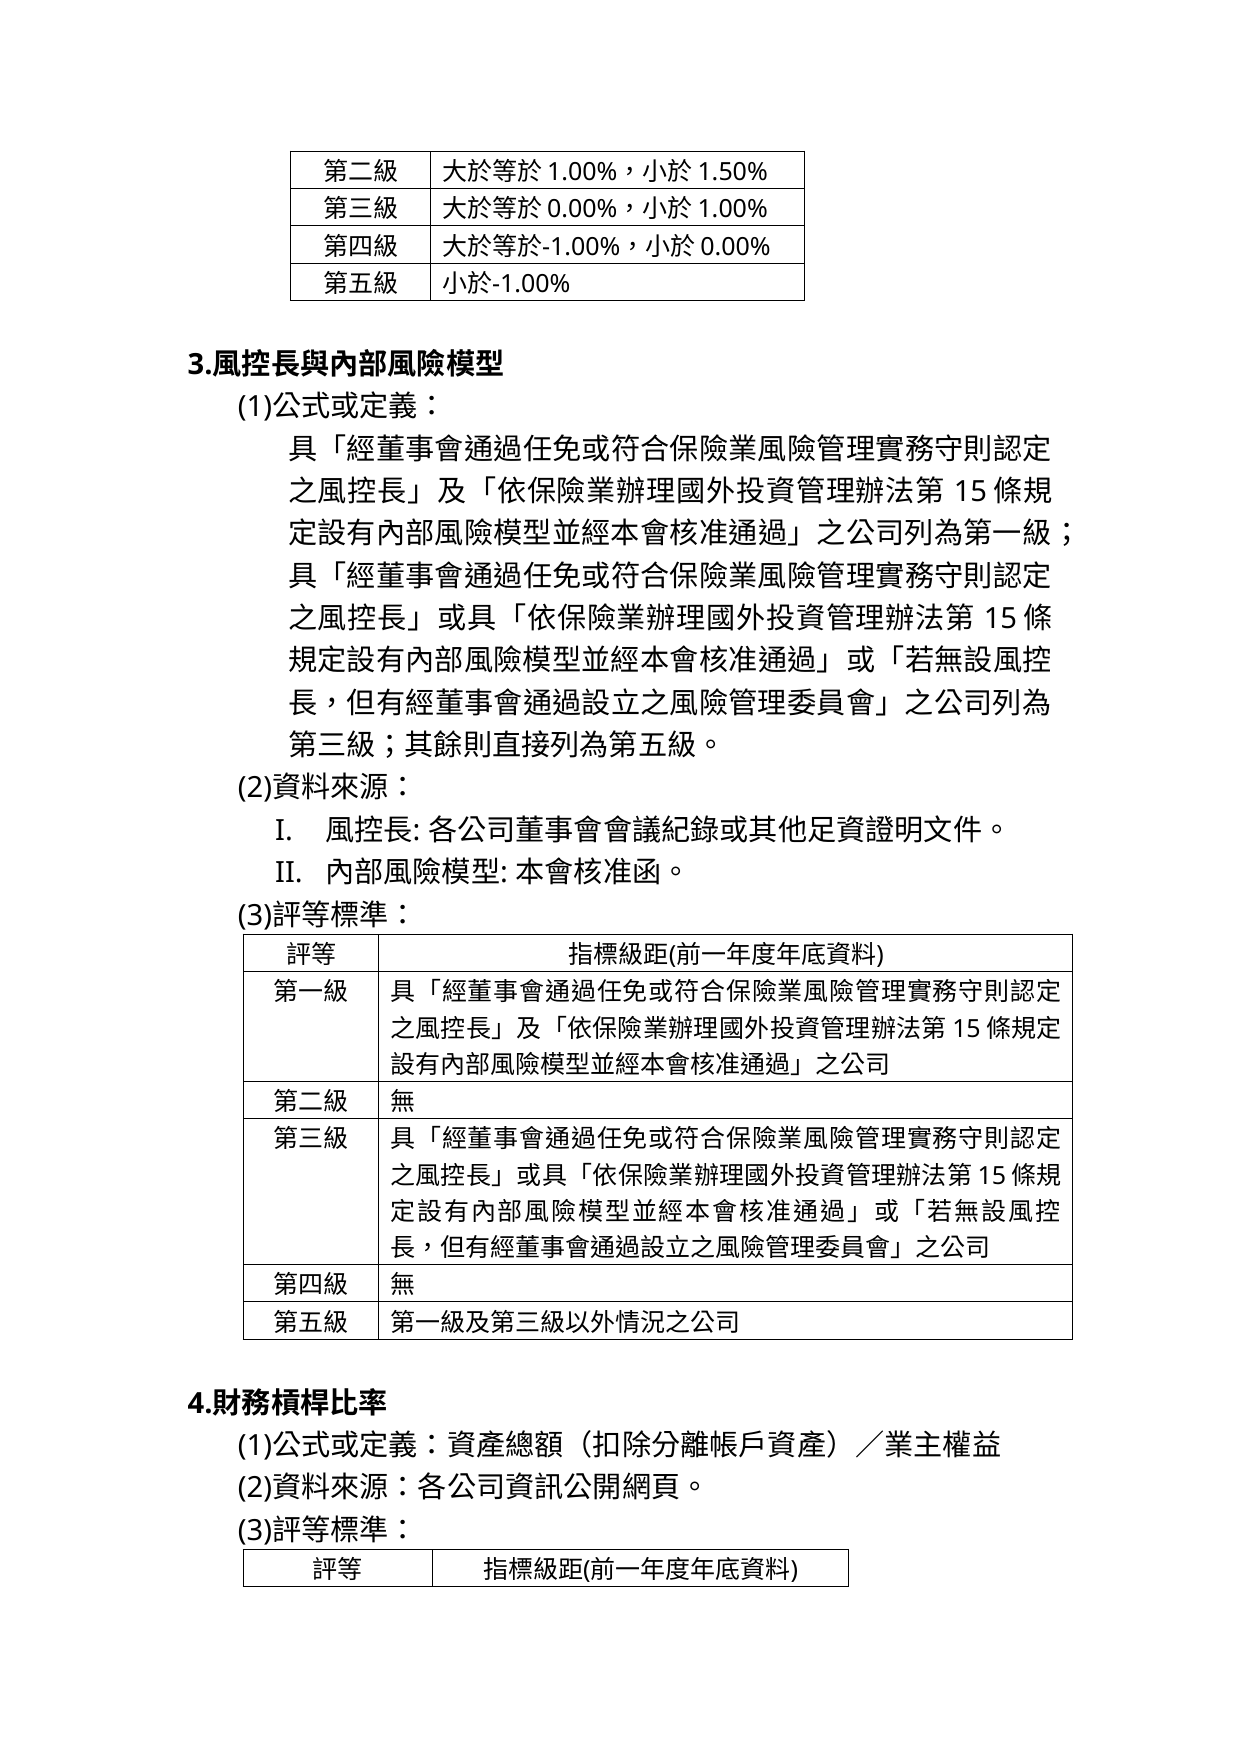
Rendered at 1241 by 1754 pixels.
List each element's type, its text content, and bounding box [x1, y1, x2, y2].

table_header 評等 [244, 935, 378, 971]
list (3)評等標準： [238, 1506, 1053, 1549]
list (3)評等標準： [238, 891, 1053, 933]
table_cell 第四級 [291, 226, 430, 262]
table_cell 無 [379, 1265, 1072, 1301]
table_cell 第五級 [291, 264, 430, 300]
list 內部風險模型: 本會核准函。 [275, 849, 1053, 891]
text 4.財務槓桿比率 [187, 1379, 1053, 1422]
list (1)公式或定義： [238, 383, 1053, 425]
table_header 指標級距(前一年度年底資料) [379, 935, 1072, 971]
table_cell 第三級 [291, 189, 430, 225]
list 風控長: 各公司董事會會議紀錄或其他足資證明文件。 [275, 806, 1053, 849]
table_cell 第三級 [244, 1119, 378, 1264]
table_cell 第一級 [244, 972, 378, 1081]
list (1)公式或定義：資產總額（扣除分離帳戶資產）／業主權益 [238, 1422, 1053, 1464]
list (2)資料來源：各公司資訊公開網頁。 [238, 1464, 1053, 1506]
table_cell 第二級 [291, 152, 430, 188]
table_header 指標級距(前一年度年底資料) [433, 1550, 848, 1586]
table_cell 小於-1.00% [431, 264, 804, 300]
table_header 評等 [244, 1550, 432, 1586]
table_cell 大於等於-1.00%，小於0.00% [431, 226, 804, 262]
table_cell 具「經董事會通過任免或符合保險業風險管理實務守則認定之風控長」及「依保險業辦理國外投資管理辦法第15條規定設有內部風險模型並經本會核准通過」之公司 [379, 972, 1072, 1081]
table_cell 具「經董事會通過任免或符合保險業風險管理實務守則認定之風控長」或具「依保險業辦理國外投資管理辦法第15條規定設有內部風險模型並經本會核准通過」或「若無設風控長，但有經董事會通過設立之風險管理委員會」之公司 [379, 1119, 1072, 1264]
table_cell 第五級 [244, 1302, 378, 1338]
table_cell 無 [379, 1082, 1072, 1118]
table_cell 大於等於0.00%，小於1.00% [431, 189, 804, 225]
table_cell 大於等於1.00%，小於1.50% [431, 152, 804, 188]
text 3.風控長與內部風險模型 [187, 341, 1053, 383]
table_cell 第二級 [244, 1082, 378, 1118]
table_cell 第一級及第三級以外情況之公司 [379, 1302, 1072, 1338]
list (2)資料來源： [238, 764, 1053, 806]
list 具「經董事會通過任免或符合保險業風險管理實務守則認定之風控長」及「依保險業辦理國外投資管理辦法第15條規定設有內部風險模型並經本會核准通過」之公司列為第一級；具「經董事會通過任免或符合保險業風險管理實務守則認定之風控長」或具「依保險業辦理國外投資管理辦法第15條規定設有內部風險模型並經本會核准通過」或「若無設風控長，但有經董事會通過設立之風險管理委員會」之公司列為第三級；其餘則直接列為第五級。 [288, 425, 1053, 764]
table_cell 第四級 [244, 1265, 378, 1301]
